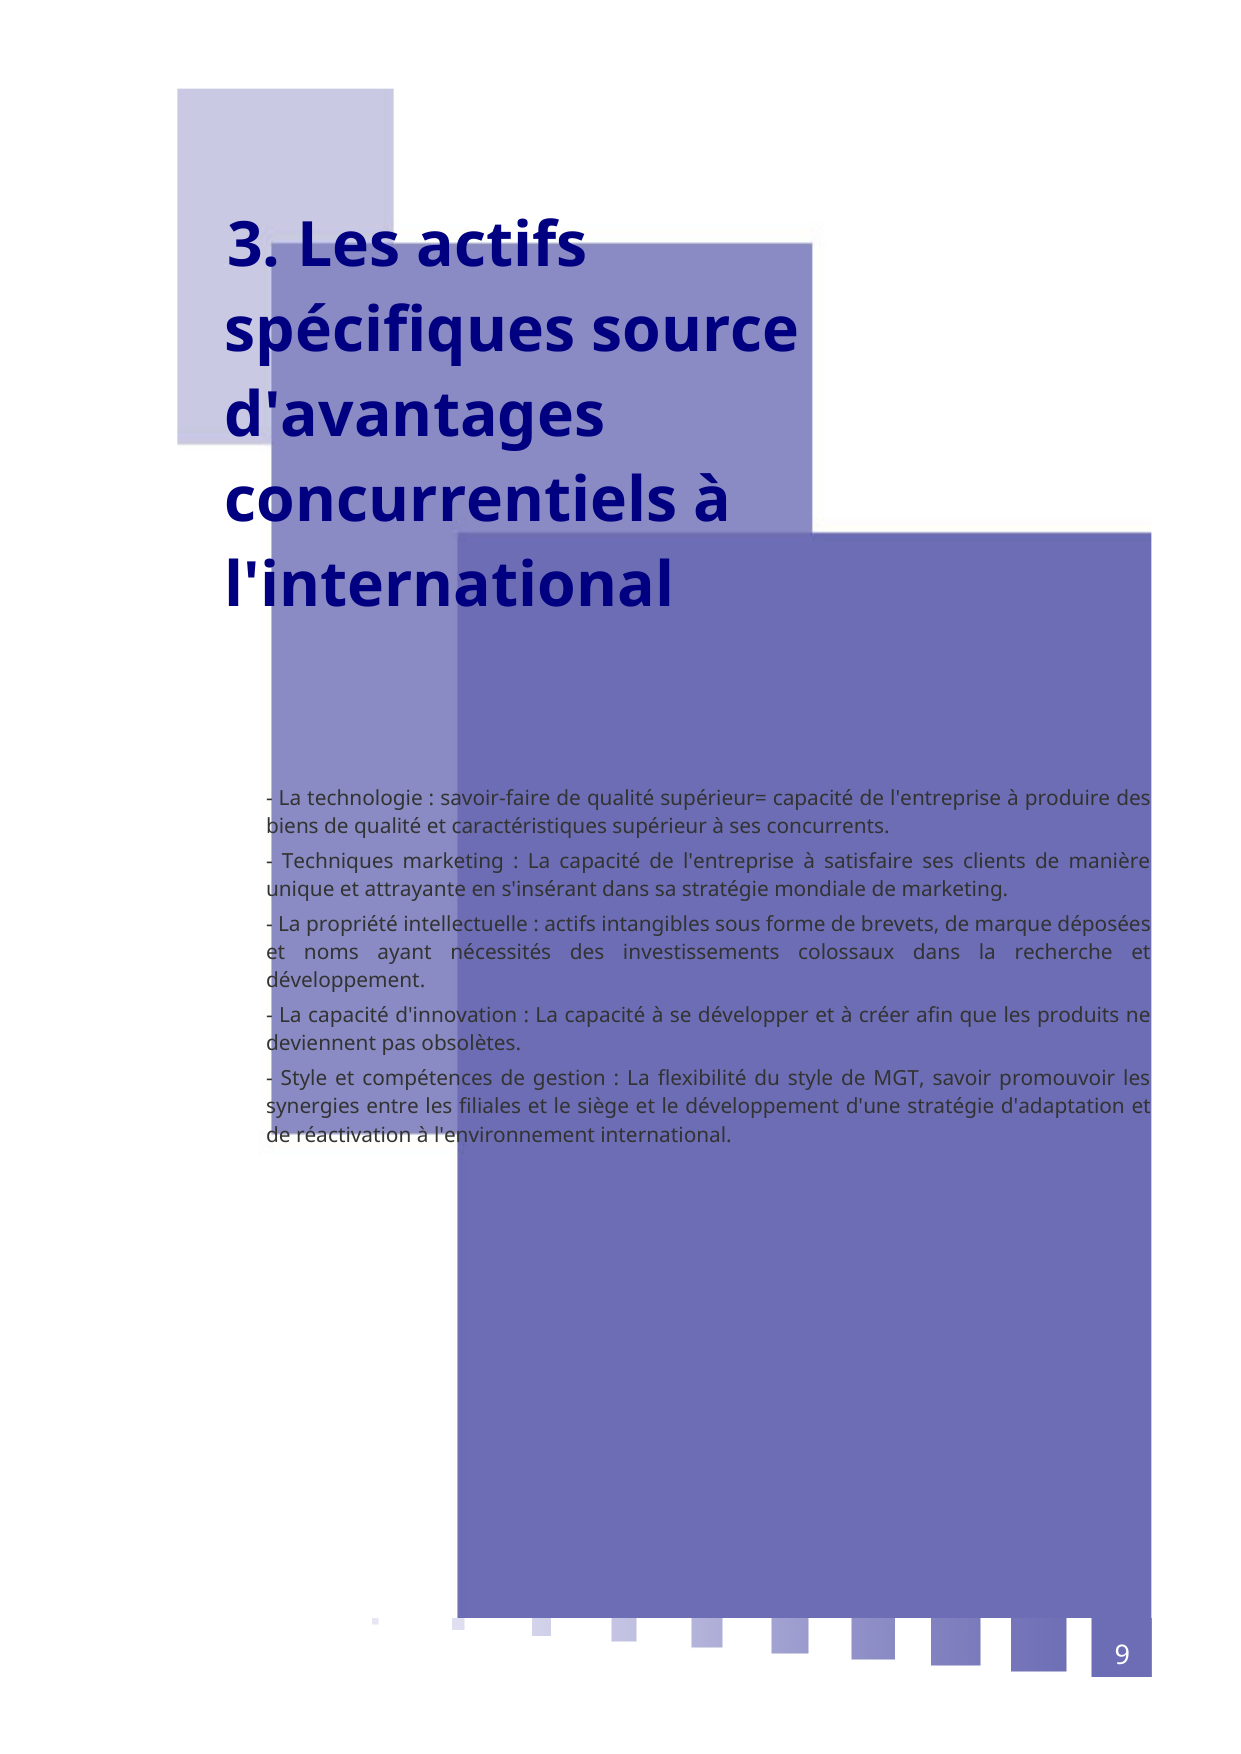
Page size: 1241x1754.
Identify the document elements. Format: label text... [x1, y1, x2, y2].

picture [177, 88, 1152, 1677]
text - Techniques marketing : La capacité de l'entreprise à satisfaire ses clients de manière unique et attrayante en s'insérant dans sa stratégie mondiale de marketing. [266, 846, 1152, 903]
title III - 3. Les actifs spécifiques source d'avantages concurrentiels à l'international [224, 199, 868, 625]
text - La technologie : savoir-faire de qualité supérieur= capacité de l'entreprise à produire des biens de qualité et caractéristiques supérieur à ses concurrents. [266, 783, 1152, 840]
text - La propriété intellectuelle : actifs intangibles sous forme de brevets, de marque déposées et noms ayant nécessités des investissements colossaux dans la recherche et développement. [266, 909, 1152, 994]
text III [951, 227, 1152, 308]
text - La capacité d'innovation : La capacité à se développer et à créer afin que les produits ne deviennent pas obsolètes. [266, 1000, 1152, 1057]
text - Style et compétences de gestion : La flexibilité du style de MGT, savoir promouvoir les synergies entre les filiales et le siège et le développement d'une stratégie d'adaptation et de réactivation à l'environnement international. [266, 1063, 1152, 1148]
